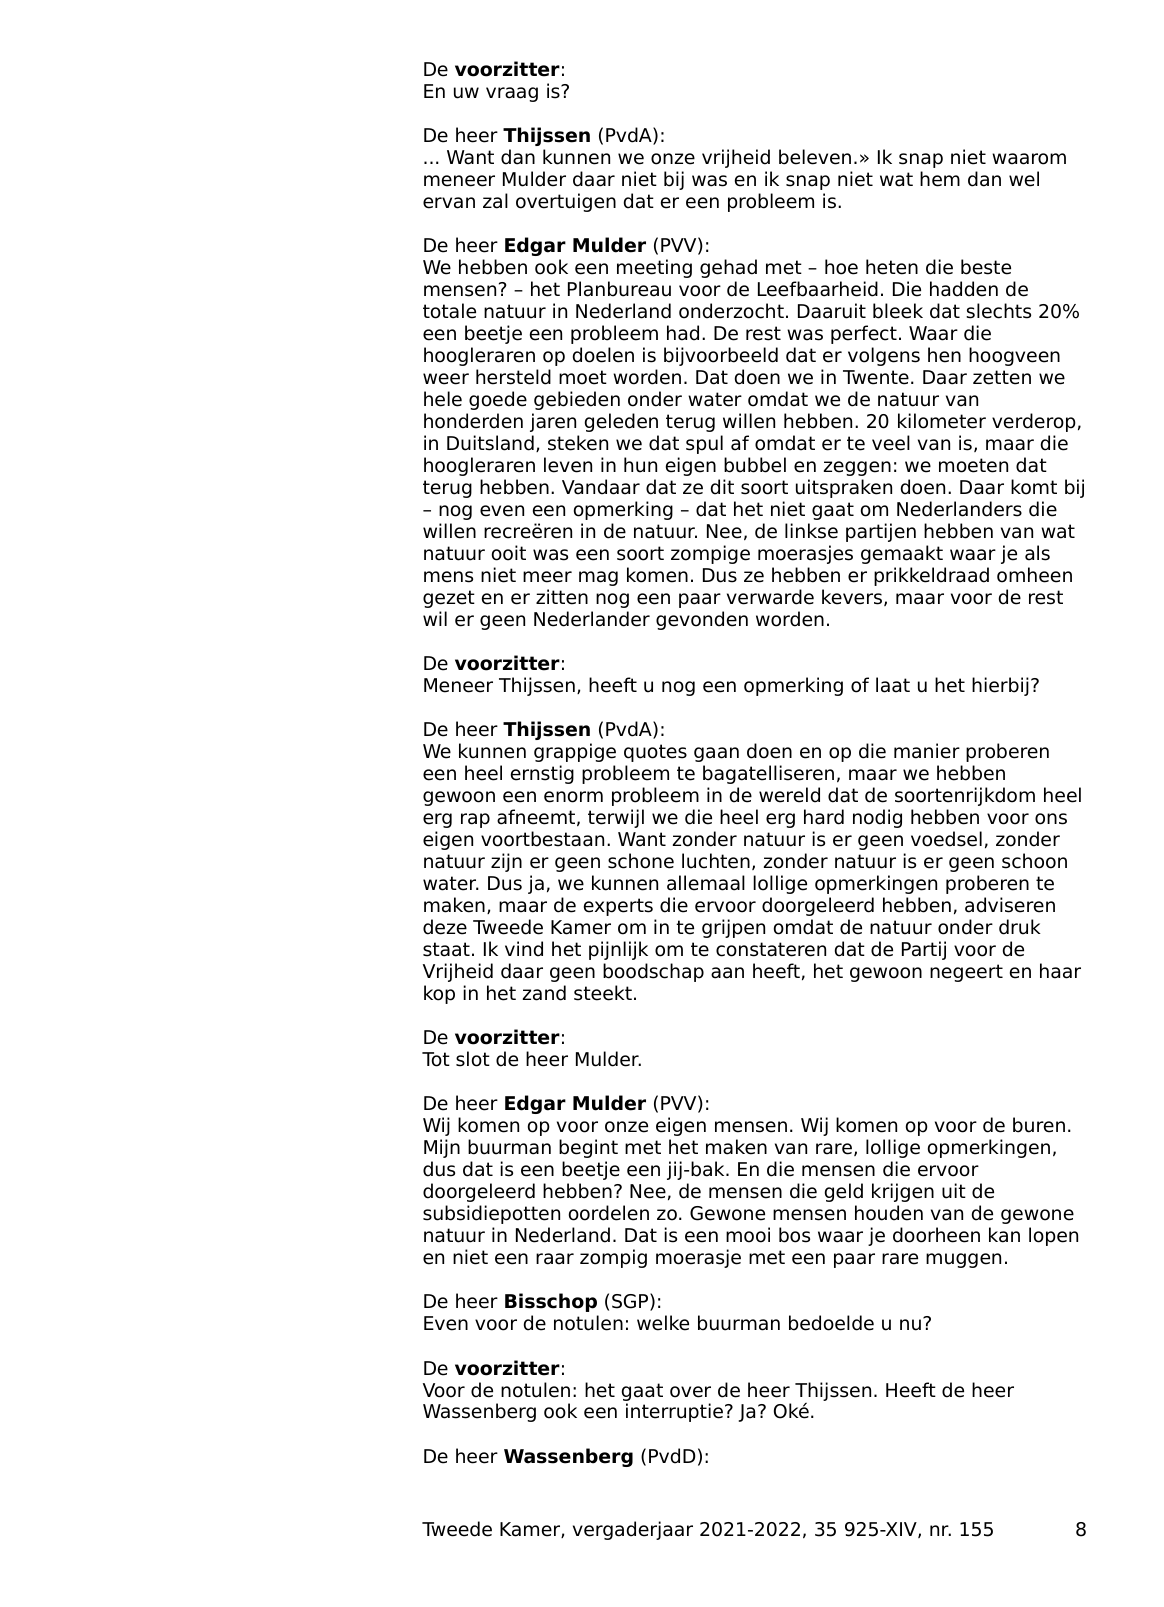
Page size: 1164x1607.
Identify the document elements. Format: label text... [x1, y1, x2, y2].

text De heer Thijssen (PvdA): [422, 125, 1087, 147]
text We hebben ook een meeting gehad met – hoe heten die beste mensen? – het Planbureau voor de Leefbaarheid. Die hadden de totale natuur in Nederland onderzocht. Daaruit bleek dat slechts 20% een beetje een probleem had. De rest was perfect. Waar die hoogleraren op doelen is bijvoorbeeld dat er volgens hen hoogveen weer hersteld moet worden. Dat doen we in Twente. Daar zetten we hele goede gebieden onder water omdat we de natuur van honderden jaren geleden terug willen hebben. 20 kilometer verderop, in Duitsland, steken we dat spul af omdat er te veel van is, maar die hoogleraren leven in hun eigen bubbel en zeggen: we moeten dat terug hebben. Vandaar dat ze dit soort uitspraken doen. Daar komt bij – nog even een opmerking – dat het niet gaat om Nederlanders die willen recreëren in de natuur. Nee, de linkse partijen hebben van wat natuur ooit was een soort zompige moerasjes gemaakt waar je als mens niet meer mag komen. Dus ze hebben er prikkeldraad omheen gezet en er zitten nog een paar verwarde kevers, maar voor de rest wil er geen Nederlander gevonden worden. [422, 257, 1087, 631]
text De voorzitter: [422, 59, 1087, 81]
text Meneer Thijssen, heeft u nog een opmerking of laat u het hierbij? [422, 675, 1087, 697]
text De voorzitter: [422, 1027, 1087, 1049]
text Wij komen op voor onze eigen mensen. Wij komen op voor de buren. Mijn buurman begint met het maken van rare, lollige opmerkingen, dus dat is een beetje een jij-bak. En die mensen die ervoor doorgeleerd hebben? Nee, de mensen die geld krijgen uit de subsidiepotten oordelen zo. Gewone mensen houden van de gewone natuur in Nederland. Dat is een mooi bos waar je doorheen kan lopen en niet een raar zompig moerasje met een paar rare muggen. [422, 1115, 1087, 1269]
text De heer Wassenberg (PvdD): [422, 1446, 1087, 1468]
text En uw vraag is? [422, 81, 1087, 103]
text Tot slot de heer Mulder. [422, 1049, 1087, 1071]
text ... Want dan kunnen we onze vrijheid beleven.» Ik snap niet waarom meneer Mulder daar niet bij was en ik snap niet wat hem dan wel ervan zal overtuigen dat er een probleem is. [422, 147, 1087, 213]
text De voorzitter: [422, 653, 1087, 675]
text We kunnen grappige quotes gaan doen en op die manier proberen een heel ernstig probleem te bagatelliseren, maar we hebben gewoon een enorm probleem in de wereld dat de soortenrijkdom heel erg rap afneemt, terwijl we die heel erg hard nodig hebben voor ons eigen voortbestaan. Want zonder natuur is er geen voedsel, zonder natuur zijn er geen schone luchten, zonder natuur is er geen schoon water. Dus ja, we kunnen allemaal lollige opmerkingen proberen te maken, maar de experts die ervoor doorgeleerd hebben, adviseren deze Tweede Kamer om in te grijpen omdat de natuur onder druk staat. Ik vind het pijnlijk om te constateren dat de Partij voor de Vrijheid daar geen boodschap aan heeft, het gewoon negeert en haar kop in het zand steekt. [422, 741, 1087, 1005]
text Even voor de notulen: welke buurman bedoelde u nu? [422, 1313, 1087, 1335]
text De voorzitter: [422, 1357, 1087, 1379]
text Voor de notulen: het gaat over de heer Thijssen. Heeft de heer Wassenberg ook een interruptie? Ja? Oké. [422, 1379, 1087, 1423]
text De heer Edgar Mulder (PVV): [422, 235, 1087, 257]
text De heer Thijssen (PvdA): [422, 719, 1087, 741]
text De heer Bisschop (SGP): [422, 1291, 1087, 1313]
text De heer Edgar Mulder (PVV): [422, 1093, 1087, 1115]
